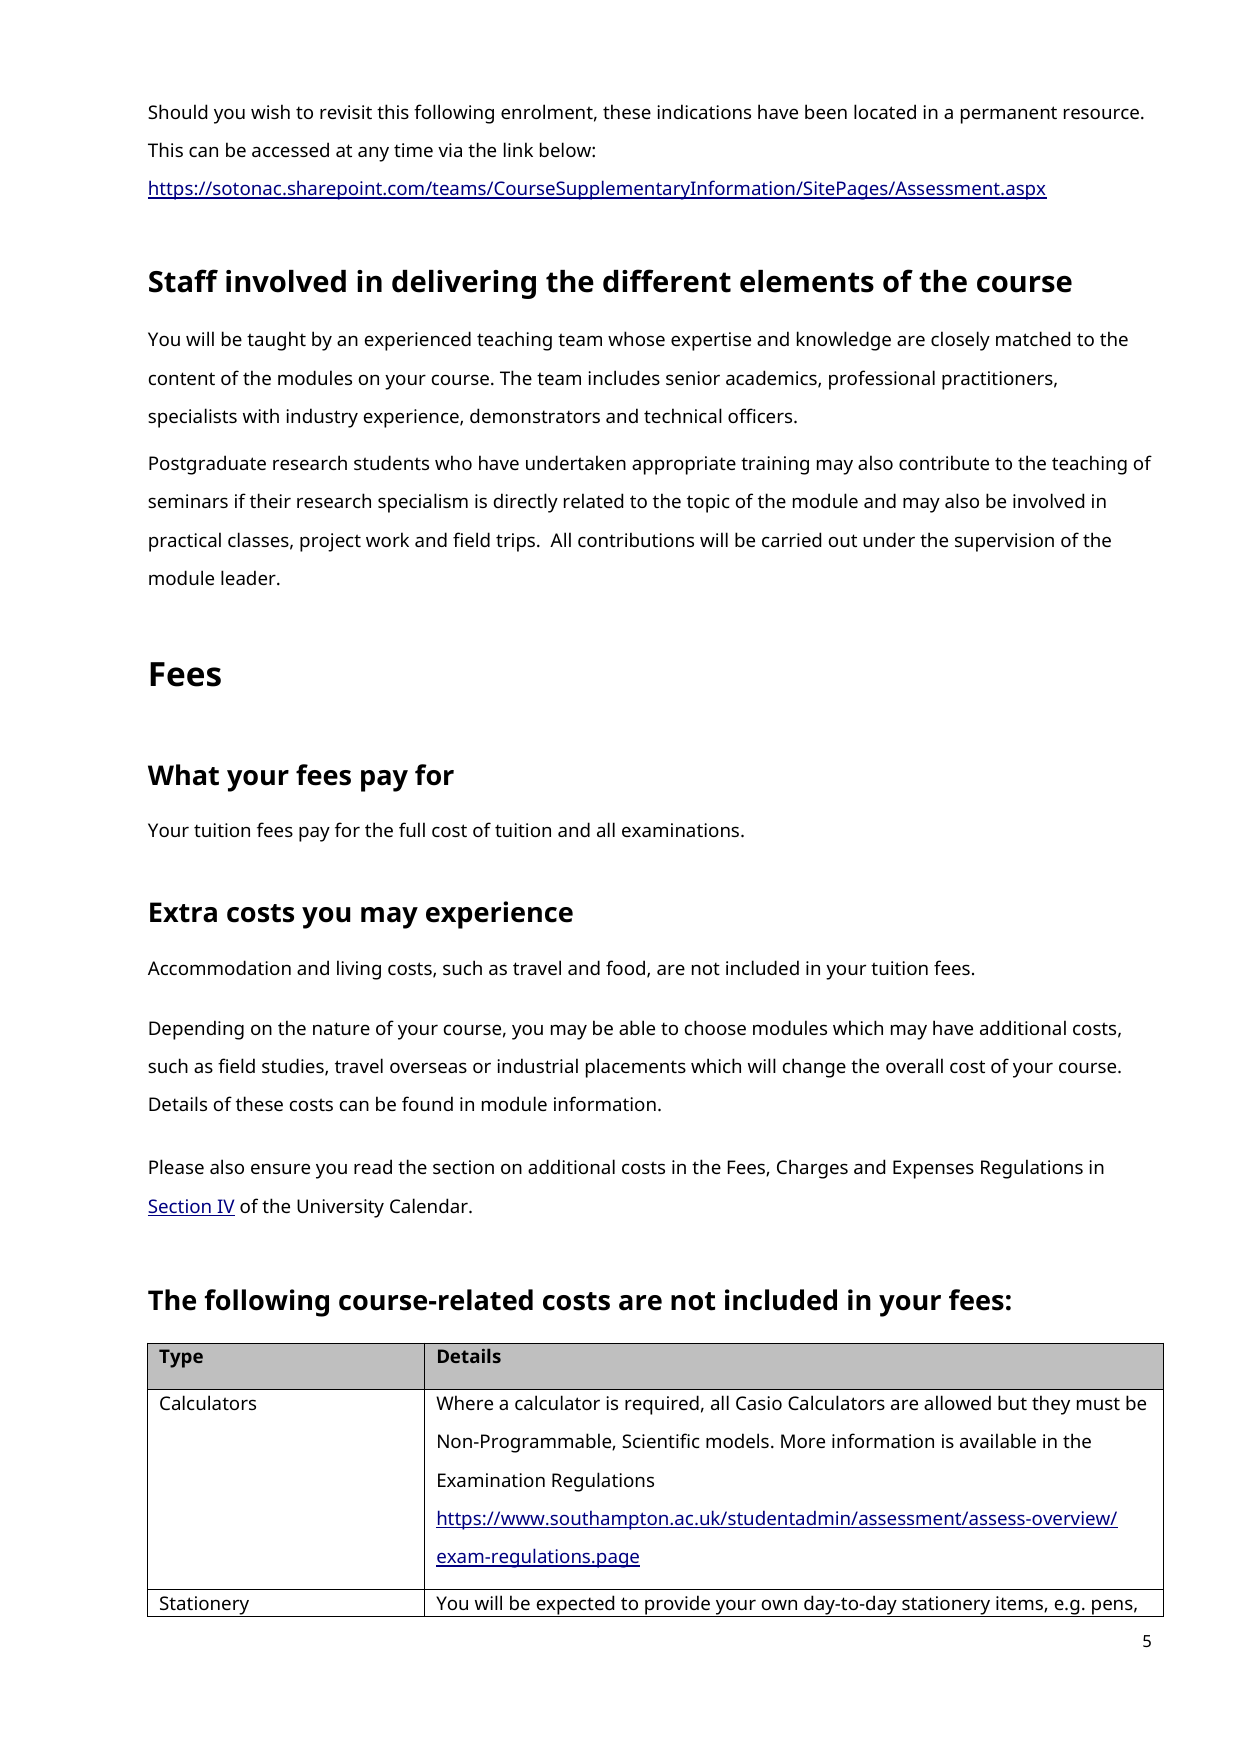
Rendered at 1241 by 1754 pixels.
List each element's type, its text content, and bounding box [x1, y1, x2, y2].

subtitle What your fees pay for [148, 756, 1152, 793]
table_cell Calculators [148, 1390, 424, 1589]
table_cell You will be expected to provide your own day-to-day stationery items, e.g. pens, [425, 1590, 1163, 1616]
table_header Details [425, 1344, 1163, 1389]
subtitle Fees [148, 650, 1152, 696]
text Please also ensure you read the section on additional costs in the Fees, Charges and Expenses Regulations in Section IV of the University Calendar. [148, 1155, 1152, 1218]
table_header Type [148, 1344, 424, 1389]
subtitle The following course-related costs are not included in your fees: [148, 1281, 1152, 1318]
text Your tuition fees pay for the full cost of tuition and all examinations. [148, 818, 1152, 843]
text Accommodation and living costs, such as travel and food, are not included in your tuition fees. [148, 955, 1152, 980]
table_cell Where a calculator is required, all Casio Calculators are allowed but they must be Non-Programmable, Scientific models. More information is available in the Examination Regulations https://www.southampton.ac.uk/studentadmin/assessment/assess-overview/exam-regulations.page [425, 1390, 1163, 1589]
text Depending on the nature of your course, you may be able to choose modules which may have additional costs, such as field studies, travel overseas or industrial placements which will change the overall cost of your course. Details of these costs can be found in module information. [148, 1015, 1152, 1117]
subtitle Extra costs you may experience [148, 893, 1152, 930]
text Postgraduate research students who have undertaken appropriate training may also contribute to the teaching of seminars if their research specialism is directly related to the topic of the module and may also be involved in practical classes, project work and field trips. All contributions will be carried out under the supervision of the module leader. [148, 451, 1152, 591]
table_cell Stationery [148, 1590, 424, 1616]
text Should you wish to revisit this following enrolment, these indications have been located in a permanent resource. This can be accessed at any time via the link below: https://sotonac.sharepoint.com/teams/CourseSupplementaryInformation/SitePages/Assessment.aspx [148, 99, 1152, 201]
subtitle Staff involved in delivering the different elements of the course [148, 261, 1152, 301]
text You will be taught by an experienced teaching team whose expertise and knowledge are closely matched to the content of the modules on your course. The team includes senior academics, professional practitioners, specialists with industry experience, demonstrators and technical officers. [148, 327, 1152, 428]
